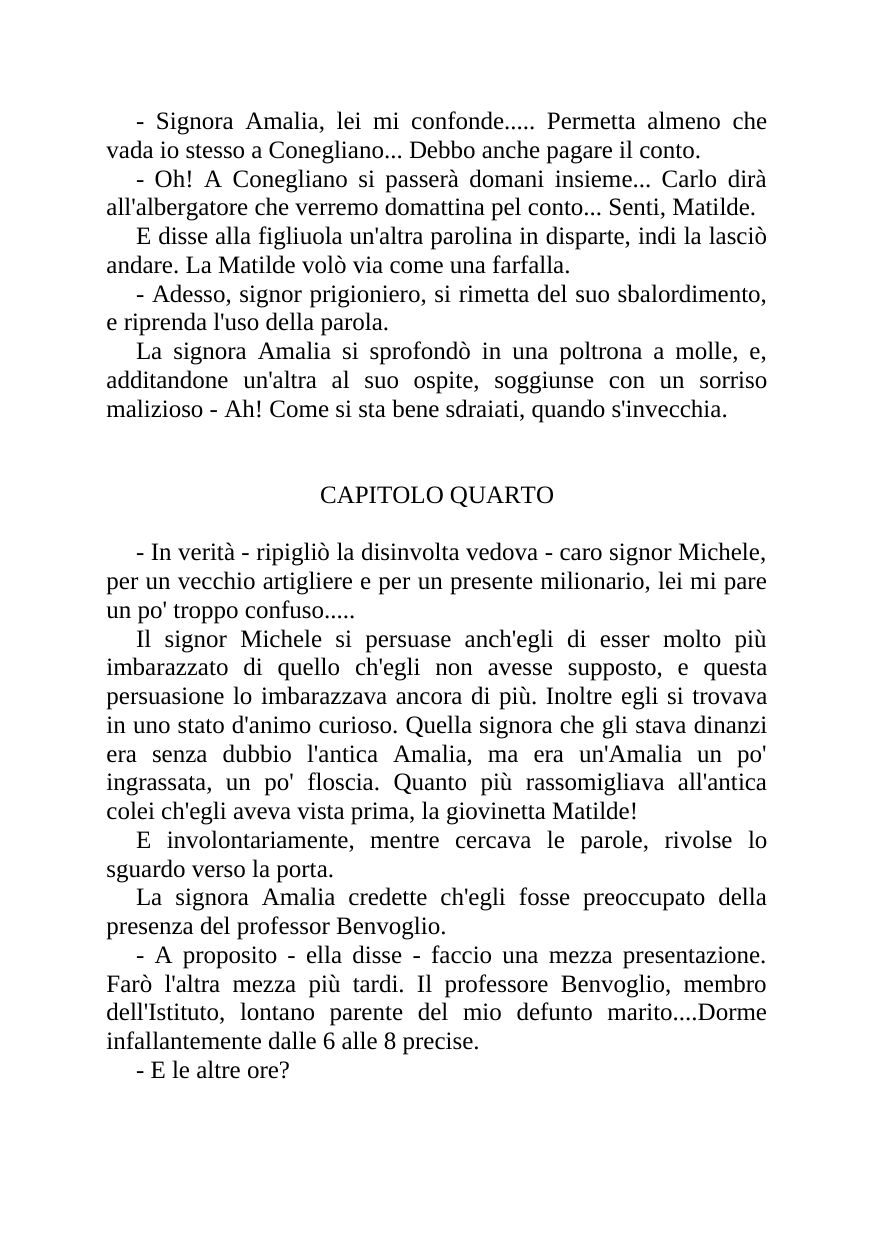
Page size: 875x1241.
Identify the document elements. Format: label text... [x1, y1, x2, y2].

text E disse alla figliuola un'altra parolina in disparte, indi la lasciò andare. La Matilde volò via come una farfalla. [106, 221, 768, 279]
text - Adesso, signor prigioniero, si rimetta del suo sbalordimento, e riprenda l'uso della parola. [106, 279, 768, 336]
text CAPITOLO QUARTO [106, 480, 768, 509]
text - Signora Amalia, lei mi confonde..... Permetta almeno che vada io stesso a Conegliano... Debbo anche pagare il conto. [106, 106, 768, 164]
text - In verità - ripigliò la disinvolta vedova - caro signor Michele, per un vecchio artigliere e per un presente milionario, lei mi pare un po' troppo confuso..... [106, 537, 768, 624]
text Il signor Michele si persuase anch'egli di esser molto più imbarazzato di quello ch'egli non avesse supposto, e questa persuasione lo imbarazzava ancora di più. Inoltre egli si trovava in uno stato d'animo curioso. Quella signora che gli stava dinanzi era senza dubbio l'antica Amalia, ma era un'Amalia un po' ingrassata, un po' floscia. Quanto più rassomigliava all'antica colei ch'egli aveva vista prima, la giovinetta Matilde! [106, 624, 768, 825]
text - E le altre ore? [106, 1055, 768, 1084]
text La signora Amalia credette ch'egli fosse preoccupato della presenza del professor Benvoglio. [106, 882, 768, 940]
text - A proposito - ella disse - faccio una mezza presentazione. Farò l'altra mezza più tardi. Il professore Benvoglio, membro dell'Istituto, lontano parente del mio defunto marito....Dorme infallantemente dalle 6 alle 8 precise. [106, 940, 768, 1055]
text La signora Amalia si sprofondò in una poltrona a molle, e, additandone un'altra al suo ospite, soggiunse con un sorriso malizioso - Ah! Come si sta bene sdraiati, quando s'invecchia. [106, 336, 768, 422]
text - Oh! A Conegliano si passerà domani insieme... Carlo dirà all'albergatore che verremo domattina pel conto... Senti, Matilde. [106, 164, 768, 221]
text E involontariamente, mentre cercava le parole, rivolse lo sguardo verso la porta. [106, 825, 768, 882]
